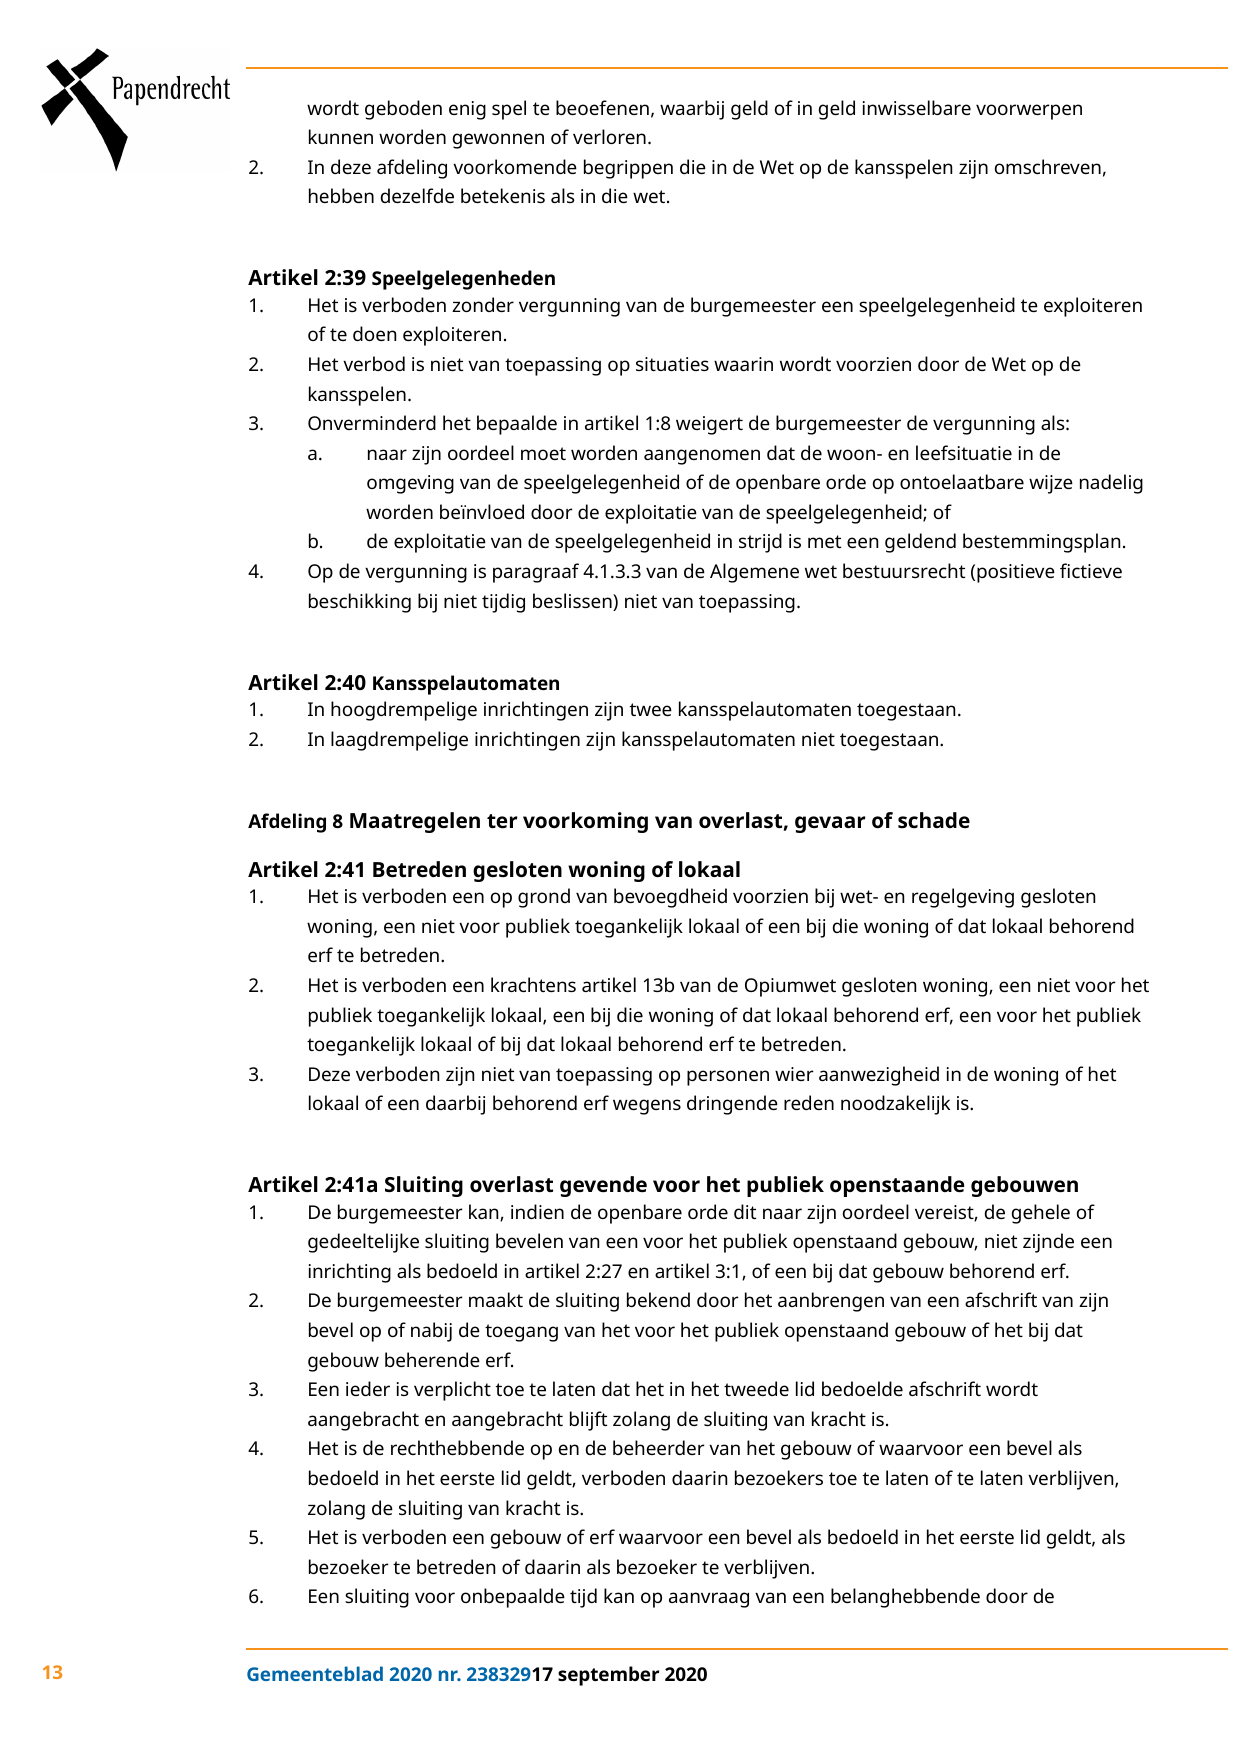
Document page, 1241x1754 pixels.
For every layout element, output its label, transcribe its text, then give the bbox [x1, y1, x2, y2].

list Het is de rechthebbende op en de beheerder van het gebouw of waarvoor een bevel als bedoeld in het eerste lid geldt, verboden daarin bezoekers toe te laten of te laten verblijven, zolang de sluiting van kracht is. [248, 1436, 1152, 1521]
list In laagdrempelige inrichtingen zijn kansspelautomaten niet toegestaan. [248, 726, 1152, 752]
text Artikel 2:41 Betreden gesloten woning of lokaal [248, 855, 1152, 883]
list Onverminderd het bepaalde in artikel 1:8 weigert de burgemeester de vergunning als: [248, 410, 1152, 436]
list Het is verboden een krachtens artikel 13b van de Opiumwet gesloten woning, een niet voor het publiek toegankelijk lokaal, een bij die woning of dat lokaal behorend erf, een voor het publiek toegankelijk lokaal of bij dat lokaal behorend erf te betreden. [248, 972, 1152, 1057]
list naar zijn oordeel moet worden aangenomen dat de woon- en leefsituatie in de omgeving van de speelgelegenheid of de openbare orde op ontoelaatbare wijze nadelig worden beïnvloed door de exploitatie van de speelgelegenheid; of [307, 440, 1152, 525]
list In hoogdrempelige inrichtingen zijn twee kansspelautomaten toegestaan. [248, 696, 1152, 722]
list Het verbod is niet van toepassing op situaties waarin wordt voorzien door de Wet op de kansspelen. [248, 351, 1152, 406]
list Een ieder is verplicht toe te laten dat het in het tweede lid bedoelde afschrift wordt aangebracht en aangebracht blijft zolang de sluiting van kracht is. [248, 1376, 1152, 1432]
picture [41, 47, 231, 172]
list In deze afdeling voorkomende begrippen die in de Wet op de kansspelen zijn omschreven, hebben dezelfde betekenis als in die wet. [248, 154, 1152, 209]
list De burgemeester kan, indien de openbare orde dit naar zijn oordeel vereist, de gehele of gedeeltelijke sluiting bevelen van een voor het publiek openstaand gebouw, niet zijnde een inrichting als bedoeld in artikel 2:27 en artikel 3:1, of een bij dat gebouw behorend erf. [248, 1199, 1152, 1284]
text Artikel 2:41a Sluiting overlast gevende voor het publiek openstaande gebouwen [248, 1171, 1152, 1199]
list Een sluiting voor onbepaalde tijd kan op aanvraag van een belanghebbende door de [248, 1583, 1152, 1609]
list wordt geboden enig spel te beoefenen, waarbij geld of in geld inwisselbare voorwerpen kunnen worden gewonnen of verloren. [248, 95, 1152, 150]
text Artikel 2:40 Kansspelautomaten [248, 668, 1152, 696]
text Artikel 2:39 Speelgelegenheden [248, 263, 1152, 292]
list Deze verboden zijn niet van toepassing op personen wier aanwezigheid in de woning of het lokaal of een daarbij behorend erf wegens dringende reden noodzakelijk is. [248, 1061, 1152, 1116]
text Afdeling 8 Maatregelen ter voorkoming van overlast, gevaar of schade [248, 806, 1152, 834]
list de exploitatie van de speelgelegenheid in strijd is met een geldend bestemmingsplan. [307, 529, 1152, 554]
list Het is verboden een op grond van bevoegdheid voorzien bij wet- en regelgeving gesloten woning, een niet voor publiek toegankelijk lokaal of een bij die woning of dat lokaal behorend erf te betreden. [248, 883, 1152, 968]
list Het is verboden zonder vergunning van de burgemeester een speelgelegenheid te exploiteren of te doen exploiteren. [248, 292, 1152, 347]
list Het is verboden een gebouw of erf waarvoor een bevel als bedoeld in het eerste lid geldt, als bezoeker te betreden of daarin als bezoeker te verblijven. [248, 1524, 1152, 1580]
list Op de vergunning is paragraaf 4.1.3.3 van de Algemene wet bestuursrecht (positieve fictieve beschikking bij niet tijdig beslissen) niet van toepassing. [248, 558, 1152, 613]
list De burgemeester maakt de sluiting bekend door het aanbrengen van een afschrift van zijn bevel op of nabij de toegang van het voor het publiek openstaand gebouw of het bij dat gebouw beherende erf. [248, 1288, 1152, 1373]
